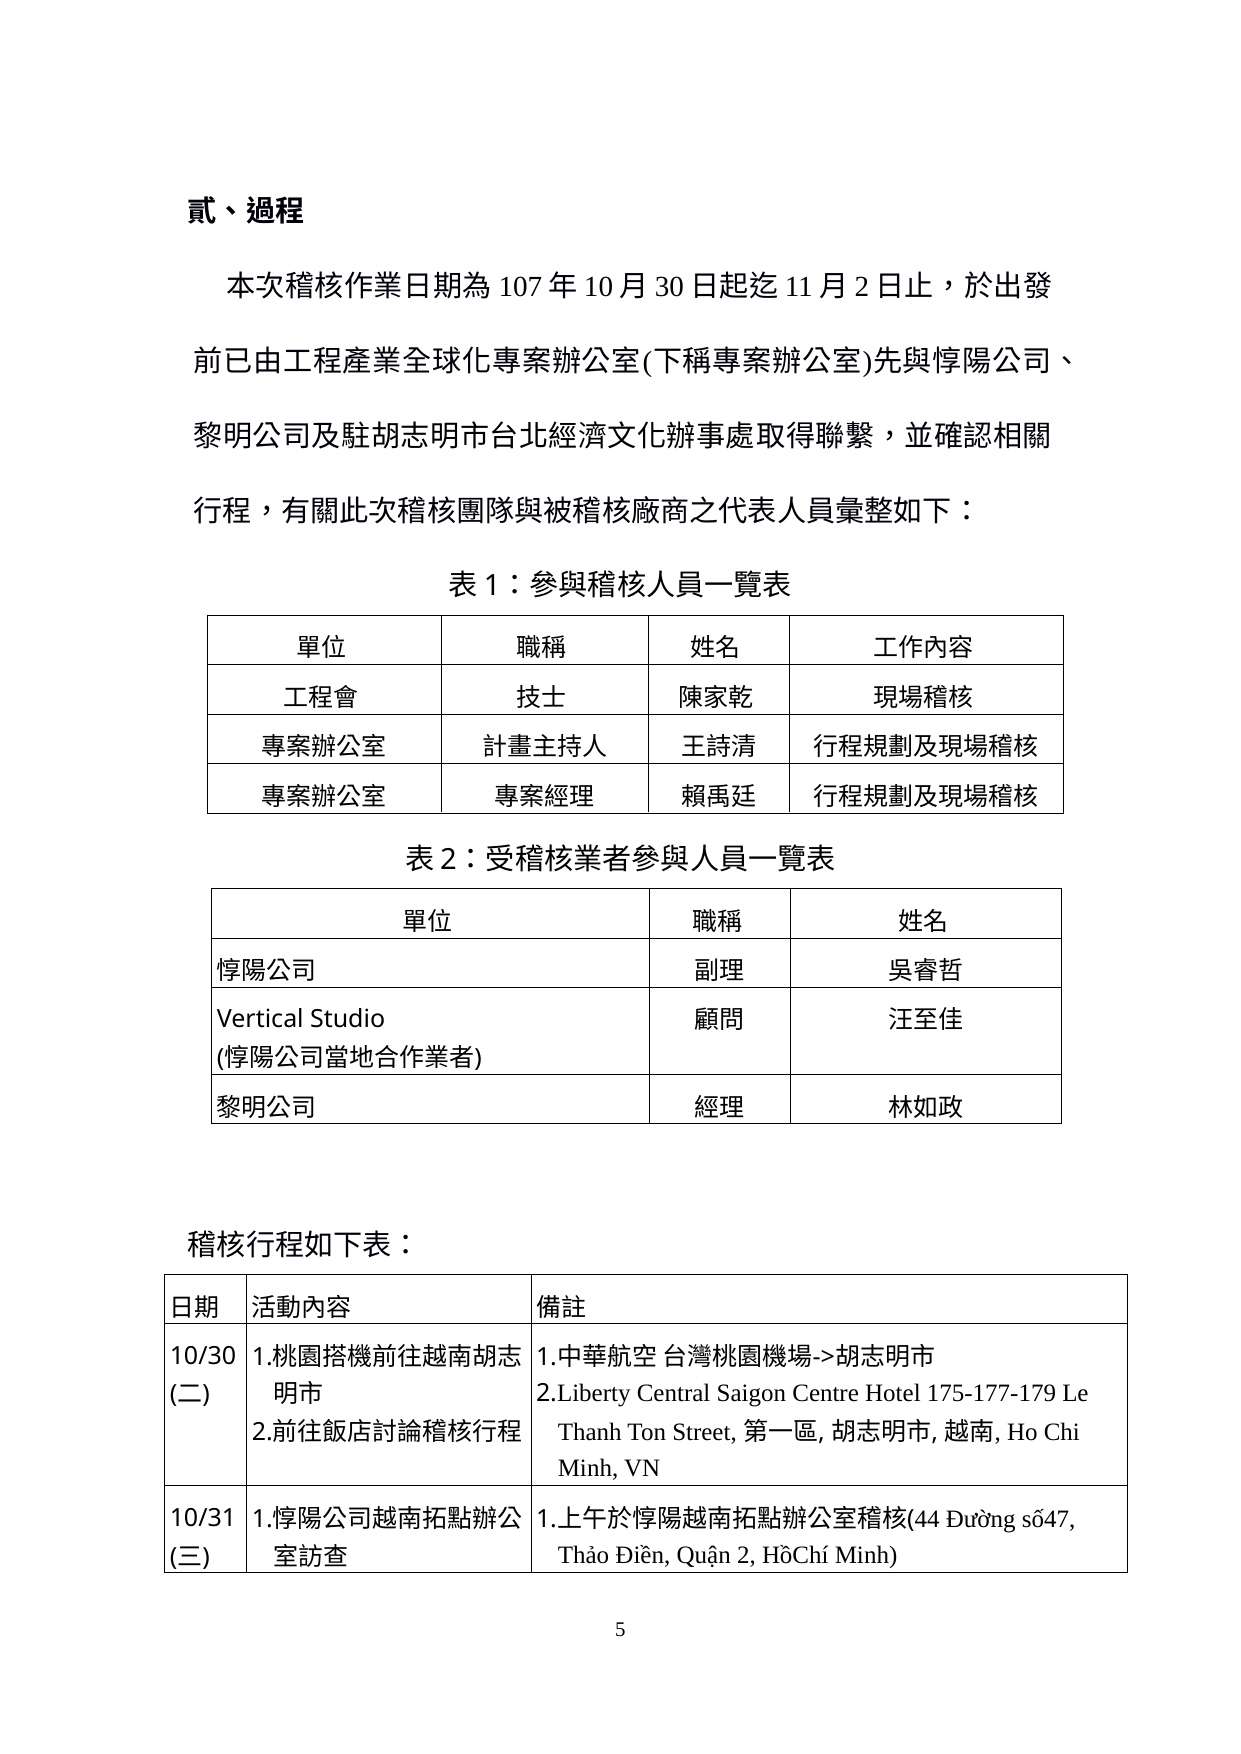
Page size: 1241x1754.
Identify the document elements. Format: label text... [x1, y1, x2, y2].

table_cell 王詩清 [649, 715, 789, 763]
table_cell 專案辦公室 [208, 715, 441, 763]
text 表2：受稽核業者參與人員一覽表 [187, 813, 1053, 888]
table_header 單位 [208, 616, 441, 664]
text 貳、過程 [187, 164, 1053, 239]
table_cell 1.中華航空 台灣桃園機場->胡志明市 2.Liberty Central Saigon Centre Hotel 175-177-179 Le Thanh Ton Street, 第一區, 胡志明市, 越南, Ho Chi Minh, VN [532, 1324, 1127, 1485]
text 稽核行程如下表： [187, 1199, 1053, 1274]
table_cell 10/30 (二) [165, 1324, 246, 1485]
table_header 日期 [165, 1275, 246, 1323]
table_cell 黎明公司 [212, 1075, 649, 1123]
table_cell Vertical Studio (惇陽公司當地合作業者) [212, 988, 649, 1074]
table_cell 10/31 (三) [165, 1486, 246, 1572]
table_cell 1.桃園搭機前往越南胡志明市 2.前往飯店討論稽核行程 [247, 1324, 531, 1485]
table_cell 林如政 [791, 1075, 1061, 1123]
table_header 活動內容 [247, 1275, 531, 1323]
text 表1：參與稽核人員一覽表 [187, 539, 1053, 614]
table_cell 計畫主持人 [442, 715, 648, 763]
table_cell 陳家乾 [649, 665, 789, 713]
table_header 職稱 [442, 616, 648, 664]
table_cell 行程規劃及現場稽核 [790, 715, 1063, 763]
table_header 姓名 [791, 889, 1061, 937]
table_header 備註 [532, 1275, 1127, 1323]
text 本次稽核作業日期為107年10月30日起迄11月2日止，於出發前已由工程產業全球化專案辦公室(下稱專案辦公室)先與惇陽公司、黎明公司及駐胡志明市台北經濟文化辦事處取得聯繫，並確認相關行程，有關此次稽核團隊與被稽核廠商之代表人員彙整如下： [193, 239, 1053, 539]
table_cell 汪至佳 [791, 988, 1061, 1074]
table_header 職稱 [650, 889, 790, 937]
table_header 姓名 [649, 616, 789, 664]
table_cell 行程規劃及現場稽核 [790, 764, 1063, 812]
table_cell 1.惇陽公司越南拓點辦公室訪查 [247, 1486, 531, 1572]
table_header 單位 [212, 889, 649, 937]
table_cell 工程會 [208, 665, 441, 713]
table_cell 副理 [650, 939, 790, 987]
table_cell 顧問 [650, 988, 790, 1074]
table_cell 專案經理 [442, 764, 648, 812]
table_header 工作內容 [790, 616, 1063, 664]
table_cell 吳睿哲 [791, 939, 1061, 987]
table_cell 現場稽核 [790, 665, 1063, 713]
table_cell 賴禹廷 [649, 764, 789, 812]
table_cell 技士 [442, 665, 648, 713]
table_cell 專案辦公室 [208, 764, 441, 812]
table_cell 惇陽公司 [212, 939, 649, 987]
table_cell 1.上午於惇陽越南拓點辦公室稽核(44 Đường số47, Thảo Điền, Quận 2, HồChí Minh) [532, 1486, 1127, 1572]
table_cell 經理 [650, 1075, 790, 1123]
